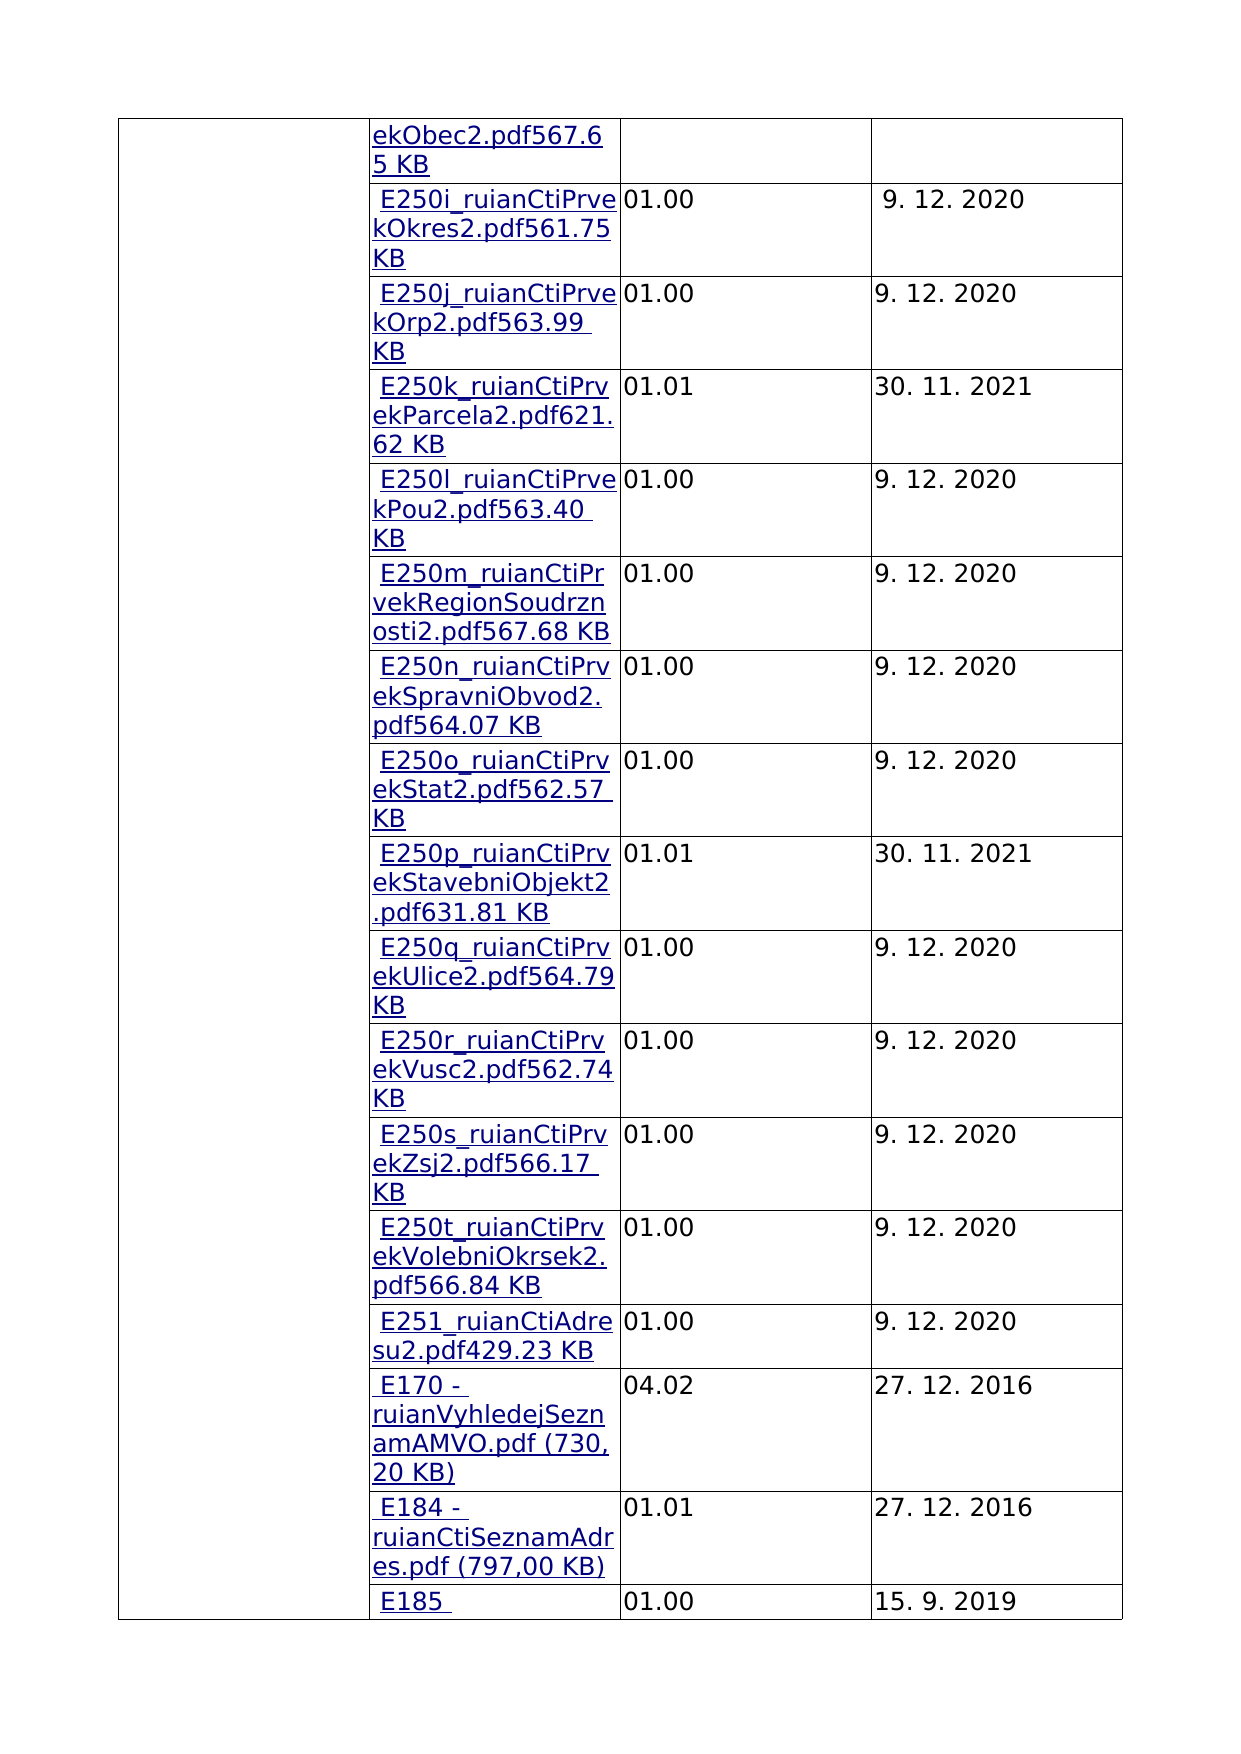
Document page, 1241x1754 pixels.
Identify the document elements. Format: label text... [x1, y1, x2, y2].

table_cell ekObec2.pdf567.65 KB [370, 119, 620, 182]
table_cell 9. 12. 2020 [872, 744, 1122, 836]
table_cell [872, 119, 1122, 182]
table_cell E250k_ruianCtiPrvekParcela2.pdf621.62 KB [370, 370, 620, 463]
table_cell E250t_ruianCtiPrvekVolebniOkrsek2.pdf566.84 KB [370, 1211, 620, 1304]
table_cell 01.00 [621, 1024, 871, 1117]
table_cell 01.01 [621, 837, 871, 930]
table_cell 01.00 [621, 184, 871, 276]
table_cell 01.00 [621, 744, 871, 836]
table_cell E250n_ruianCtiPrvekSpravniObvod2.pdf564.07 KB [370, 651, 620, 743]
table_cell 27. 12. 2016 [872, 1369, 1122, 1491]
table_cell 04.02 [621, 1369, 871, 1491]
table_cell E250s_ruianCtiPrvekZsj2.pdf566.17 KB [370, 1118, 620, 1210]
table_cell 01.00 [621, 1305, 871, 1368]
table_cell 9. 12. 2020 [872, 557, 1122, 649]
table_cell E184 - ruianCtiSeznamAdres.pdf (797,00 KB) [370, 1492, 620, 1584]
table_cell 01.00 [621, 651, 871, 743]
table_cell 01.00 [621, 277, 871, 369]
table_cell E250p_ruianCtiPrvekStavebniObjekt2.pdf631.81 KB [370, 837, 620, 930]
table_cell E185 [370, 1585, 620, 1619]
table_cell E250m_ruianCtiPrvekRegionSoudrznosti2.pdf567.68 KB [370, 557, 620, 649]
table_cell E170 - ruianVyhledejSeznamAMVO.pdf (730,20 KB) [370, 1369, 620, 1491]
table_cell E250r_ruianCtiPrvekVusc2.pdf562.74 KB [370, 1024, 620, 1117]
table_cell 9. 12. 2020 [872, 1211, 1122, 1304]
table_cell E250l_ruianCtiPrvekPou2.pdf563.40 KB [370, 464, 620, 556]
table_cell 01.01 [621, 1492, 871, 1584]
table_cell E250q_ruianCtiPrvekUlice2.pdf564.79 KB [370, 931, 620, 1023]
table_cell 9. 12. 2020 [872, 464, 1122, 556]
table_cell 01.00 [621, 1585, 871, 1619]
table_cell 01.00 [621, 931, 871, 1023]
table_cell 9. 12. 2020 [872, 1024, 1122, 1117]
table_cell E251_ruianCtiAdresu2.pdf429.23 KB [370, 1305, 620, 1368]
table_cell [621, 119, 871, 182]
table_cell 9. 12. 2020 [872, 931, 1122, 1023]
table_cell 9. 12. 2020 [872, 1118, 1122, 1210]
table_cell 01.00 [621, 1118, 871, 1210]
table_cell 9. 12. 2020 [872, 1305, 1122, 1368]
table_cell E250o_ruianCtiPrvekStat2.pdf562.57 KB [370, 744, 620, 836]
table_cell 01.00 [621, 464, 871, 556]
table_cell 27. 12. 2016 [872, 1492, 1122, 1584]
table_cell 30. 11. 2021 [872, 370, 1122, 463]
table_cell E250i_ruianCtiPrvekOkres2.pdf561.75 KB [370, 184, 620, 276]
table_cell 9. 12. 2020 [872, 651, 1122, 743]
table_cell [119, 119, 369, 1619]
table_cell 15. 9. 2019 [872, 1585, 1122, 1619]
table_cell 01.01 [621, 370, 871, 463]
table_cell 9. 12. 2020 [872, 277, 1122, 369]
table_cell E250j_ruianCtiPrvekOrp2.pdf563.99 KB [370, 277, 620, 369]
table_cell 01.00 [621, 1211, 871, 1304]
table_cell 30. 11. 2021 [872, 837, 1122, 930]
table_cell 9. 12. 2020 [872, 184, 1122, 276]
table_cell 01.00 [621, 557, 871, 649]
